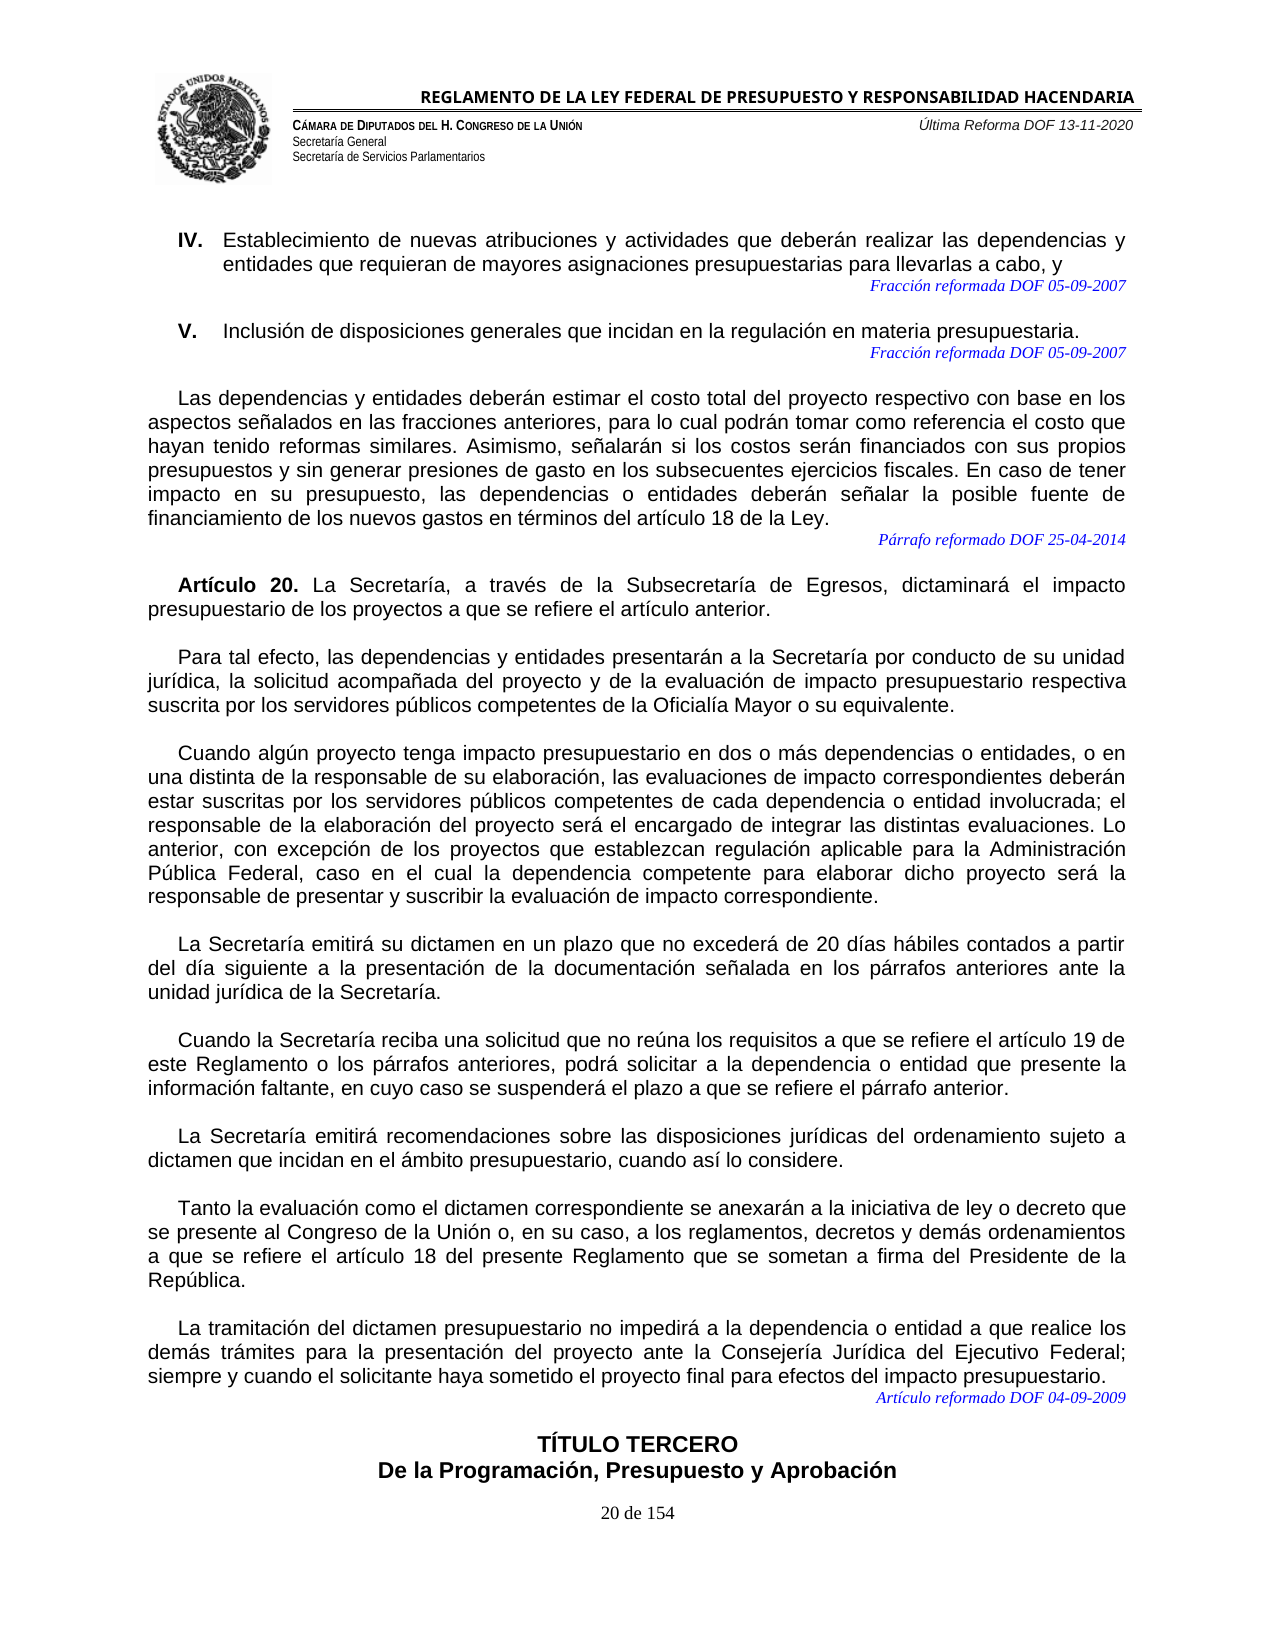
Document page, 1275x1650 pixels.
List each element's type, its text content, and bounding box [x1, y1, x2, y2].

text Cuando la Secretaría reciba una solicitud que no reúna los requisitos a que se refiere el artículo 19 de este Reglamento o los párrafos anteriores, podrá solicitar a la dependencia o entidad que presente la información faltante, en cuyo caso se suspenderá el plazo a que se refiere el párrafo anterior. [148, 1028, 1127, 1100]
text Fracción reformada DOF 05-09-2007 [148, 276, 1127, 295]
text Para tal efecto, las dependencias y entidades presentarán a la Secretaría por conducto de su unidad jurídica, la solicitud acompañada del proyecto y de la evaluación de impacto presupuestario respectiva suscrita por los servidores públicos competentes de la Oficialía Mayor o su equivalente. [148, 645, 1127, 717]
text Artículo reformado DOF 04-09-2009 [148, 1387, 1127, 1407]
text Artículo 20. La Secretaría, a través de la Subsecretaría de Egresos, dictaminará el impacto presupuestario de los proyectos a que se refiere el artículo anterior. [148, 573, 1127, 621]
text Fracción reformada DOF 05-09-2007 [148, 343, 1127, 362]
text IV. Establecimiento de nuevas atribuciones y actividades que deberán realizar las dependencias y entidades que requieran de mayores asignaciones presupuestarias para llevarlas a cabo, y [178, 228, 1127, 276]
text Cuando algún proyecto tenga impacto presupuestario en dos o más dependencias o entidades, o en una distinta de la responsable de su elaboración, las evaluaciones de impacto correspondientes deberán estar suscritas por los servidores públicos competentes de cada dependencia o entidad involucrada; el responsable de la elaboración del proyecto será el encargado de integrar las distintas evaluaciones. Lo anterior, con excepción de los proyectos que establezcan regulación aplicable para la Administración Pública Federal, caso en el cual la dependencia competente para elaborar dicho proyecto será la responsable de presentar y suscribir la evaluación de impacto correspondiente. [148, 741, 1127, 908]
text La Secretaría emitirá recomendaciones sobre las disposiciones jurídicas del ordenamiento sujeto a dictamen que incidan en el ámbito presupuestario, cuando así lo considere. [148, 1124, 1127, 1172]
text La tramitación del dictamen presupuestario no impedirá a la dependencia o entidad a que realice los demás trámites para la presentación del proyecto ante la Consejería Jurídica del Ejecutivo Federal; siempre y cuando el solicitante haya sometido el proyecto final para efectos del impacto presupuestario. [148, 1316, 1127, 1387]
text Tanto la evaluación como el dictamen correspondiente se anexarán a la iniciativa de ley o decreto que se presente al Congreso de la Unión o, en su caso, a los reglamentos, decretos y demás ordenamientos a que se refiere el artículo 18 del presente Reglamento que se sometan a firma del Presidente de la República. [148, 1196, 1127, 1292]
text TÍTULO TERCERO [148, 1431, 1127, 1457]
text Párrafo reformado DOF 25-04-2014 [148, 530, 1127, 549]
text De la Programación, Presupuesto y Aprobación [148, 1457, 1127, 1483]
text V. Inclusión de disposiciones generales que incidan en la regulación en materia presupuestaria. [178, 319, 1127, 343]
text La Secretaría emitirá su dictamen en un plazo que no excederá de 20 días hábiles contados a partir del día siguiente a la presentación de la documentación señalada en los párrafos anteriores ante la unidad jurídica de la Secretaría. [148, 932, 1127, 1004]
text Las dependencias y entidades deberán estimar el costo total del proyecto respectivo con base en los aspectos señalados en las fracciones anteriores, para lo cual podrán tomar como referencia el costo que hayan tenido reformas similares. Asimismo, señalarán si los costos serán financiados con sus propios presupuestos y sin generar presiones de gasto en los subsecuentes ejercicios fiscales. En caso de tener impacto en su presupuesto, las dependencias o entidades deberán señalar la posible fuente de financiamiento de los nuevos gastos en términos del artículo 18 de la Ley. [148, 386, 1127, 530]
